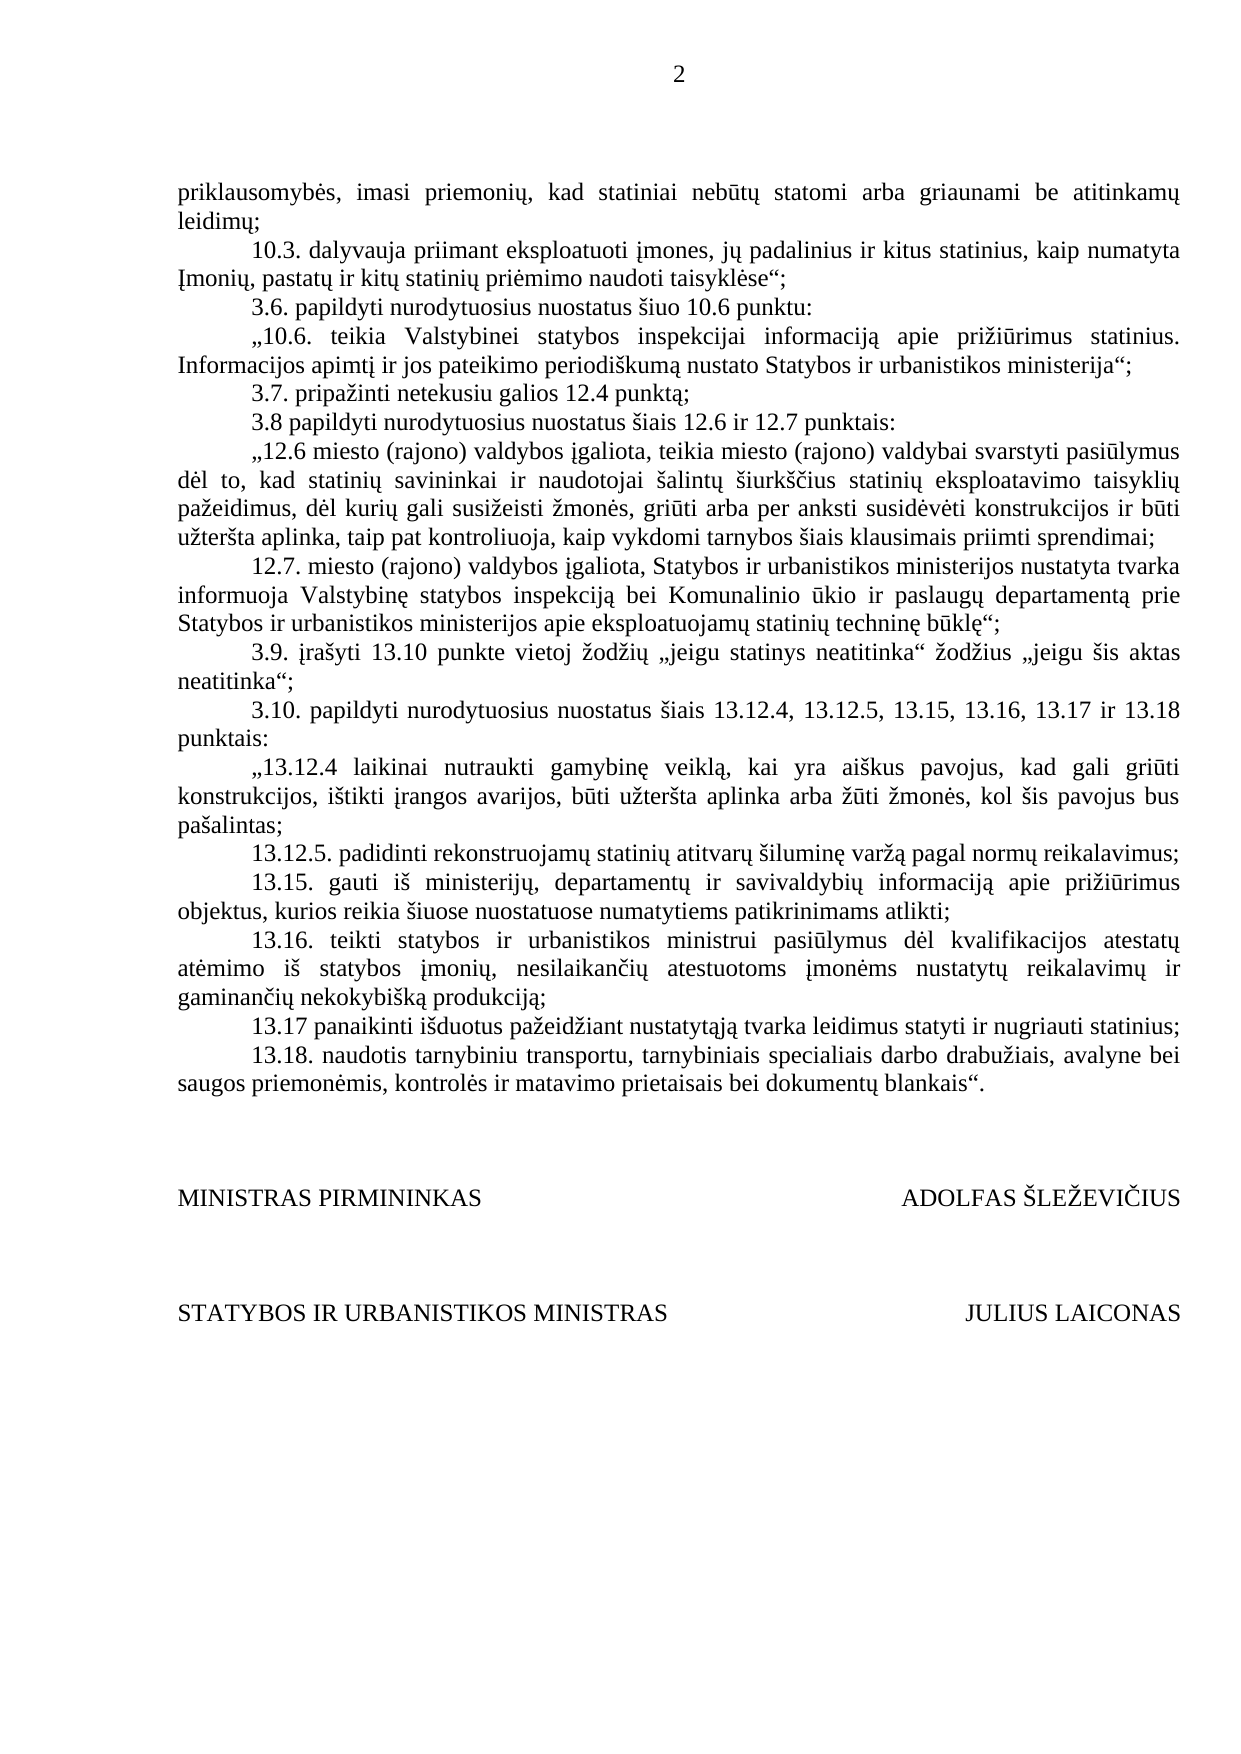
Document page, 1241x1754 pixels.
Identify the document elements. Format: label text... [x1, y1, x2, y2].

text 13.18. naudotis tarnybiniu transportu, tarnybiniais specialiais darbo drabužiais, avalyne bei saugos priemonėmis, kontrolės ir matavimo prietaisais bei dokumentų blankais“. [177, 1040, 1181, 1097]
text „10.6. teikia Valstybinei statybos inspekcijai informaciją apie prižiūrimus statinius. Informacijos apimtį ir jos pateikimo periodiškumą nustato Statybos ir urbanistikos ministerija“; [177, 321, 1181, 378]
text 13.12.5. padidinti rekonstruojamų statinių atitvarų šiluminę varžą pagal normų reikalavimus; [177, 838, 1181, 867]
text priklausomybės, imasi priemonių, kad statiniai nebūtų statomi arba griaunami be atitinkamų leidimų; [177, 177, 1181, 235]
text 10.3. dalyvauja priimant eksploatuoti įmones, jų padalinius ir kitus statinius, kaip numatyta Įmonių, pastatų ir kitų statinių priėmimo naudoti taisyklėse“; [177, 235, 1181, 292]
text MINISTRAS PIRMININKAS ADOLFAS ŠLEŽEVIČIUS [177, 1183, 1181, 1212]
text 3.6. papildyti nurodytuosius nuostatus šiuo 10.6 punktu: [177, 292, 1181, 321]
text „12.6 miesto (rajono) valdybos įgaliota, teikia miesto (rajono) valdybai svarstyti pasiūlymus dėl to, kad statinių savininkai ir naudotojai šalintų šiurkščius statinių eksploatavimo taisyklių pažeidimus, dėl kurių gali susižeisti žmonės, griūti arba per anksti susidėvėti konstrukcijos ir būti užteršta aplinka, taip pat kontroliuoja, kaip vykdomi tarnybos šiais klausimais priimti sprendimai; [177, 436, 1181, 551]
text 13.17 panaikinti išduotus pažeidžiant nustatytąją tvarka leidimus statyti ir nugriauti statinius; [177, 1011, 1181, 1040]
text 13.15. gauti iš ministerijų, departamentų ir savivaldybių informaciją apie prižiūrimus objektus, kurios reikia šiuose nuostatuose numatytiems patikrinimams atlikti; [177, 867, 1181, 925]
text STATYBOS IR URBANISTIKOS MINISTRAS JULIUS LAICONAS [177, 1298, 1181, 1327]
text 3.7. pripažinti netekusiu galios 12.4 punktą; [177, 378, 1181, 407]
text 3.9. įrašyti 13.10 punkte vietoj žodžių „jeigu statinys neatitinka“ žodžius „jeigu šis aktas neatitinka“; [177, 637, 1181, 695]
text „13.12.4 laikinai nutraukti gamybinę veiklą, kai yra aiškus pavojus, kad gali griūti konstrukcijos, ištikti įrangos avarijos, būti užteršta aplinka arba žūti žmonės, kol šis pavojus bus pašalintas; [177, 752, 1181, 838]
text 13.16. teikti statybos ir urbanistikos ministrui pasiūlymus dėl kvalifikacijos atestatų atėmimo iš statybos įmonių, nesilaikančių atestuotoms įmonėms nustatytų reikalavimų ir gaminančių nekokybišką produkciją; [177, 925, 1181, 1011]
text 3.10. papildyti nurodytuosius nuostatus šiais 13.12.4, 13.12.5, 13.15, 13.16, 13.17 ir 13.18 punktais: [177, 695, 1181, 752]
text 12.7. miesto (rajono) valdybos įgaliota, Statybos ir urbanistikos ministerijos nustatyta tvarka informuoja Valstybinę statybos inspekciją bei Komunalinio ūkio ir paslaugų departamentą prie Statybos ir urbanistikos ministerijos apie eksploatuojamų statinių techninę būklę“; [177, 551, 1181, 637]
text 3.8 papildyti nurodytuosius nuostatus šiais 12.6 ir 12.7 punktais: [177, 407, 1181, 436]
